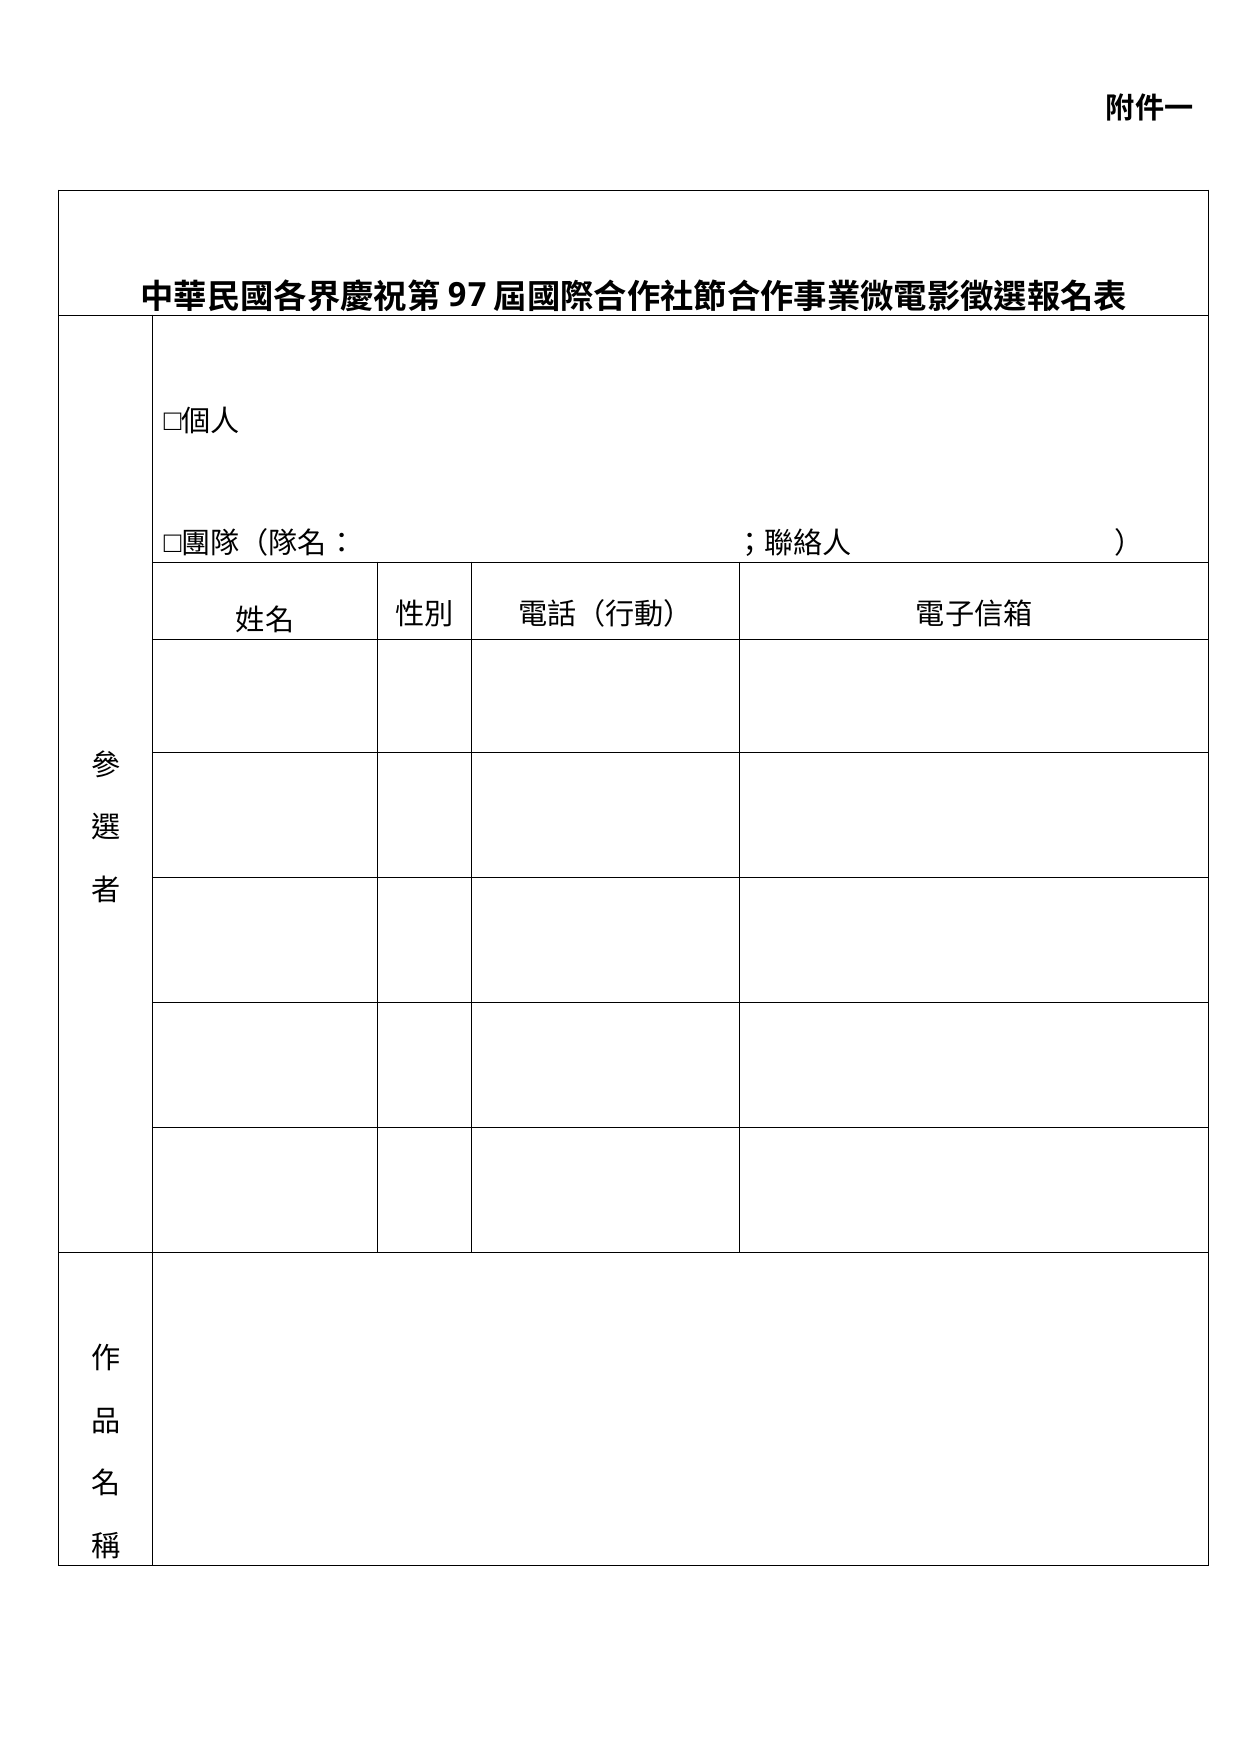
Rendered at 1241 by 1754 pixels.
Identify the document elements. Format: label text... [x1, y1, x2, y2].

table_cell [472, 878, 739, 1002]
table_cell [378, 1003, 471, 1127]
table_cell [472, 1128, 739, 1252]
table_cell [740, 640, 1208, 752]
table_cell [472, 1003, 739, 1127]
table_cell [153, 1253, 1208, 1564]
table_cell [153, 878, 377, 1002]
table_cell □個人 □團隊（隊名： ；聯絡人 ） [153, 316, 1208, 562]
table_cell [472, 640, 739, 752]
table_cell [378, 640, 471, 752]
table_cell 姓名 [153, 563, 377, 639]
table_cell [378, 753, 471, 877]
table_cell 性別 [378, 563, 471, 639]
table_cell 電子信箱 [740, 563, 1208, 639]
table_cell [472, 753, 739, 877]
table_cell [378, 878, 471, 1002]
table_cell [378, 1128, 471, 1252]
table_cell 參選者 [59, 316, 152, 1252]
table_header 中華民國各界慶祝第97屆國際合作社節合作事業微電影徵選報名表 [59, 191, 1208, 314]
table_cell [740, 1003, 1208, 1127]
table_cell [153, 753, 377, 877]
text 附件一 [47, 64, 1193, 127]
table_cell [740, 878, 1208, 1002]
table_cell [740, 753, 1208, 877]
table_cell 電話（行動） [472, 563, 739, 639]
table_cell 作品 名稱 [59, 1253, 152, 1564]
table_cell [153, 1003, 377, 1127]
table_cell [153, 640, 377, 752]
table_cell [740, 1128, 1208, 1252]
table_cell [153, 1128, 377, 1252]
